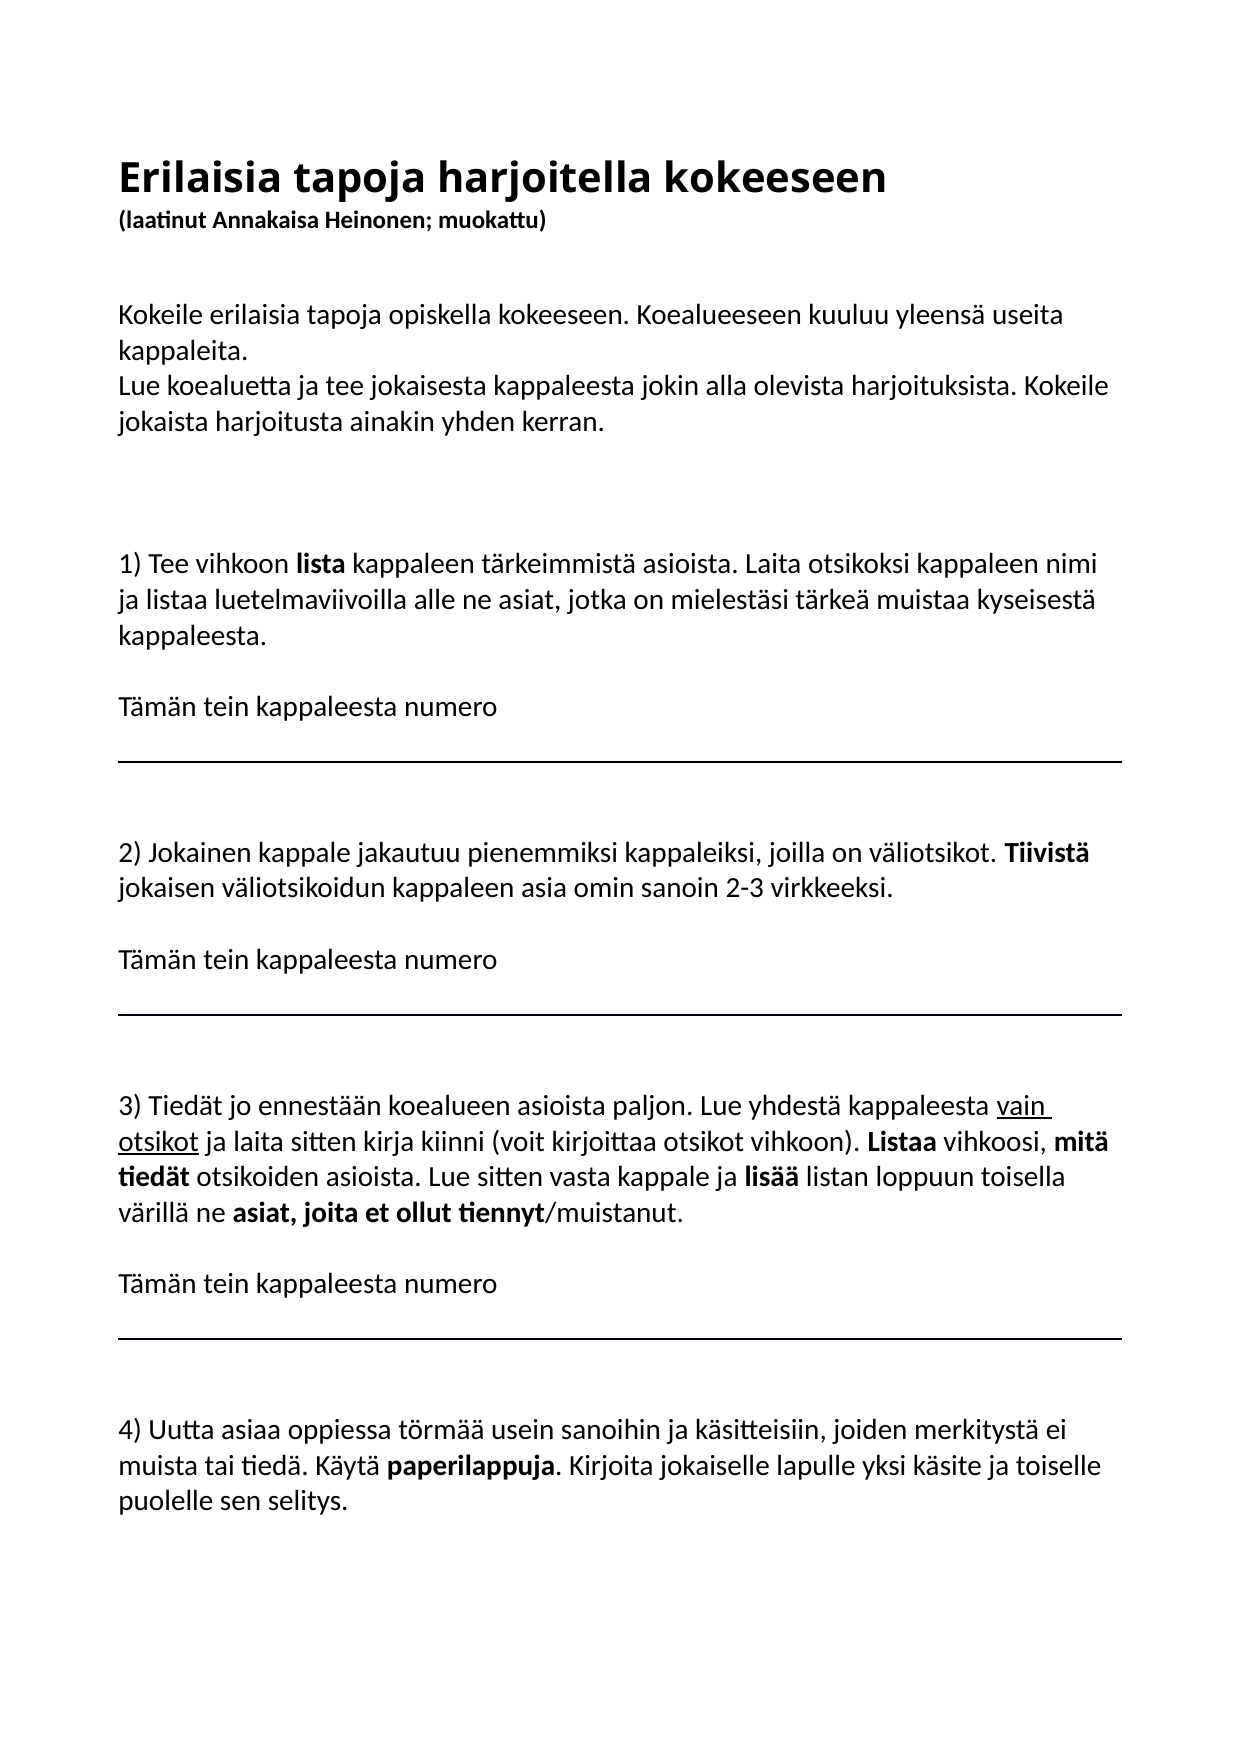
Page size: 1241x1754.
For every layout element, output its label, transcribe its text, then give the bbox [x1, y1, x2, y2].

text Tämän tein kappaleesta numero [118, 688, 1122, 723]
text 4) Uutta asiaa oppiessa törmää usein sanoihin ja käsitteisiin, joiden merkitystä ei muista tai tiedä. Käytä paperilappuja. Kirjoita jokaiselle lapulle yksi käsite ja toiselle puolelle sen selitys. [118, 1411, 1122, 1518]
text Lue koealuetta ja tee jokaisesta kappaleesta jokin alla olevista harjoituksista. Kokeile jokaista harjoitusta ainakin yhden kerran. [118, 367, 1122, 438]
text 1) Tee vihkoon lista kappaleen tärkeimmistä asioista. Laita otsikoksi kappaleen nimi ja listaa luetelmaviivoilla alle ne asiat, jotka on mielestäsi tärkeä muistaa kyseisestä kappaleesta. [118, 545, 1122, 652]
text Tämän tein kappaleesta numero [118, 1265, 1122, 1301]
text 3) Tiedät jo ennestään koealueen asioista paljon. Lue yhdestä kappaleesta vain otsikot ja laita sitten kirja kiinni (voit kirjoittaa otsikot vihkoon). Listaa vihkoosi, mitä tiedät otsikoiden asioista. Lue sitten vasta kappale ja lisää listan loppuun toisella värillä ne asiat, joita et ollut tiennyt/muistanut. [118, 1087, 1122, 1229]
text (laatinut Annakaisa Heinonen; muokattu) [118, 204, 1122, 235]
text Kokeile erilaisia tapoja opiskella kokeeseen. Koealueeseen kuuluu yleensä useita kappaleita. [118, 296, 1122, 367]
text 2) Jokainen kappale jakautuu pienemmiksi kappaleiksi, joilla on väliotsikot. Tiivistä jokaisen väliotsikoidun kappaleen asia omin sanoin 2-3 virkkeeksi. [118, 834, 1122, 905]
text Tämän tein kappaleesta numero [118, 941, 1122, 976]
text Erilaisia tapoja harjoitella kokeeseen [118, 148, 1122, 204]
